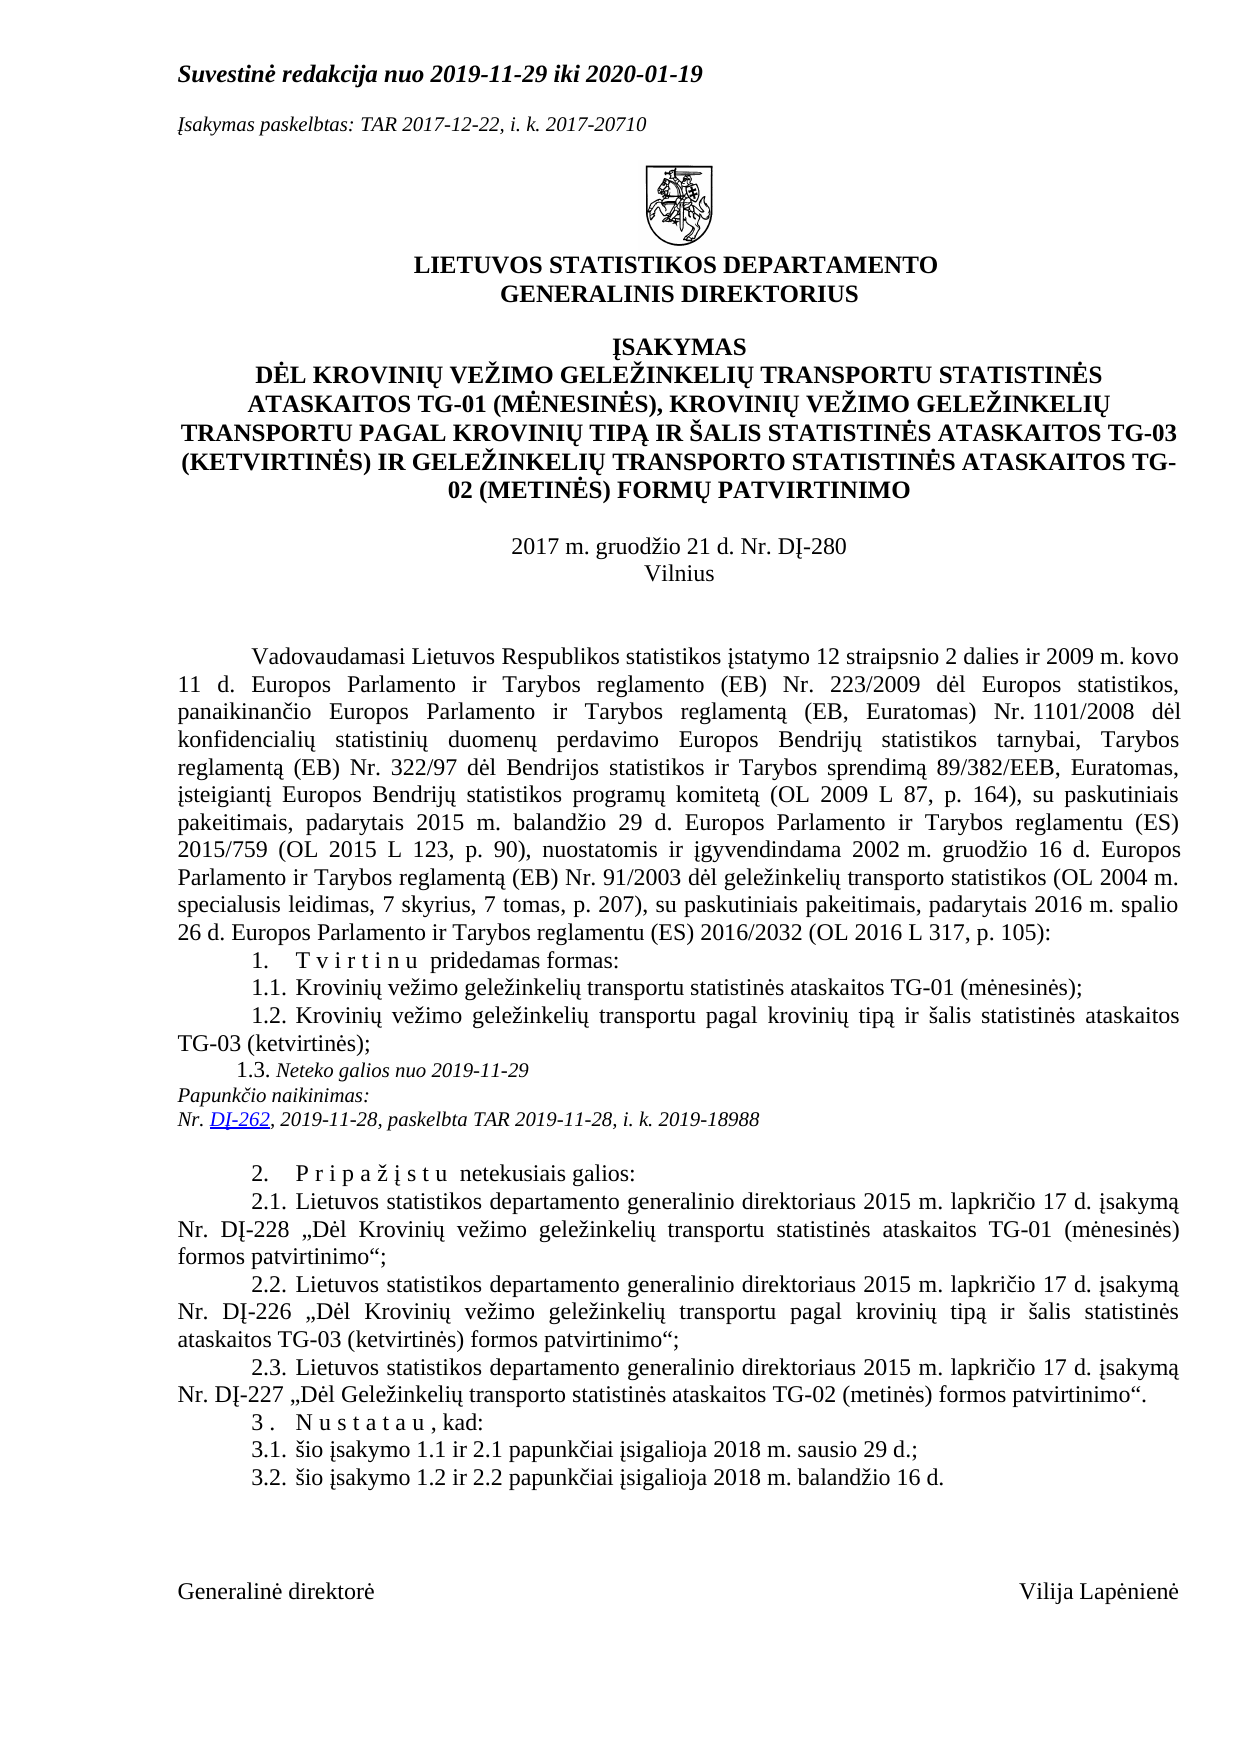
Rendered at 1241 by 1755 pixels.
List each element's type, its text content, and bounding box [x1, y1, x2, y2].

text 1.3. Neteko galios nuo 2019-11-29 [177, 1056, 1181, 1082]
text 3. Nustatau, kad: [177, 1408, 1181, 1435]
text GENERALINIS DIREKTORIUS [177, 279, 1181, 307]
text Vilnius [177, 559, 1181, 587]
text 1.1. Krovinių vežimo geležinkelių transportu statistinės ataskaitos TG-01 (mėnesinės); [177, 973, 1181, 1001]
text Nr. DĮ-262, 2019-11-28, paskelbta TAR 2019-11-28, i. k. 2019-18988 [177, 1107, 1181, 1131]
text ĮSAKYMAS [177, 332, 1181, 360]
text Papunkčio naikinimas: [177, 1082, 1181, 1107]
text Suvestinė redakcija nuo 2019-11-29 iki 2020-01-19 [177, 59, 1181, 88]
text 3.2. šio įsakymo 1.2 ir 2.2 papunkčiai įsigalioja 2018 m. balandžio 16 d. [177, 1463, 1181, 1491]
text 2.3. Lietuvos statistikos departamento generalinio direktoriaus 2015 m. lapkričio 17 d. įsakymą Nr. DĮ-227 „Dėl Geležinkelių transporto statistinės ataskaitos TG-02 (metinės) formos patvirtinimo“. [177, 1353, 1181, 1408]
text DĖL KROVINIŲ VEŽIMO GELEŽINKELIŲ TRANSPORTU STATISTINĖS ATASKAITOS TG-01 (MĖNESINĖS), KROVINIŲ VEŽIMO GELEŽINKELIŲ TRANSPORTU PAGAL KROVINIŲ TIPĄ IR ŠALIS STATISTINĖS ATASKAITOS TG-03 (KETVIRTINĖS) IR GELEŽINKELIŲ TRANSPORTO STATISTINĖS ATASKAITOS TG-02 (METINĖS) FORMŲ PATVIRTINIMO [177, 360, 1181, 504]
text 2.1. Lietuvos statistikos departamento generalinio direktoriaus 2015 m. lapkričio 17 d. įsakymą Nr. DĮ-228 „Dėl Krovinių vežimo geležinkelių transportu statistinės ataskaitos TG-01 (mėnesinės) formos patvirtinimo“; [177, 1187, 1181, 1270]
text 1.2. Krovinių vežimo geležinkelių transportu pagal krovinių tipą ir šalis statistinės ataskaitos TG-03 (ketvirtinės); [177, 1001, 1181, 1056]
text 2.2. Lietuvos statistikos departamento generalinio direktoriaus 2015 m. lapkričio 17 d. įsakymą Nr. DĮ-226 „Dėl Krovinių vežimo geležinkelių transportu pagal krovinių tipą ir šalis statistinės ataskaitos TG-03 (ketvirtinės) formos patvirtinimo“; [177, 1270, 1181, 1353]
text Vadovaudamasi Lietuvos Respublikos statistikos įstatymo 12 straipsnio 2 dalies ir 2009 m. kovo 11 d. Europos Parlamento ir Tarybos reglamento (EB) Nr. 223/2009 dėl Europos statistikos, panaikinančio Europos Parlamento ir Tarybos reglamentą (EB, Euratomas) Nr. 1101/2008 dėl konfidencialių statistinių duomenų perdavimo Europos Bendrijų statistikos tarnybai, Tarybos reglamentą (EB) Nr. 322/97 dėl Bendrijos statistikos ir Tarybos sprendimą 89/382/EEB, Euratomas, įsteigiantį Europos Bendrijų statistikos programų komitetą (OL 2009 L 87, p. 164), su paskutiniais pakeitimais, padarytais 2015 m. balandžio 29 d. Europos Parlamento ir Tarybos reglamentu (ES) 2015/759 (OL 2015 L 123, p. 90), nuostatomis ir įgyvendindama 2002 m. gruodžio 16 d. Europos Parlamento ir Tarybos reglamentą (EB) Nr. 91/2003 dėl geležinkelių transporto statistikos (OL 2004 m. specialusis leidimas, 7 skyrius, 7 tomas, p. 207), su paskutiniais pakeitimais, padarytais 2016 m. spalio 26 d. Europos Parlamento ir Tarybos reglamentu (ES) 2016/2032 (OL 2016 L 317, p. 105): [177, 642, 1181, 946]
text LIETUVOS STATISTIKOS DEPARTAMENTO [177, 250, 1181, 279]
text 2017 m. gruodžio 21 d. Nr. DĮ-280 [177, 532, 1181, 559]
text 1. Tvirtinu pridedamas formas: [177, 946, 1181, 973]
text Įsakymas paskelbtas: TAR 2017-12-22, i. k. 2017-20710 [177, 112, 1181, 136]
text 3.1. šio įsakymo 1.1 ir 2.1 papunkčiai įsigalioja 2018 m. sausio 29 d.; [177, 1435, 1181, 1463]
text 2. Pripažįstu netekusiais galios: [177, 1159, 1181, 1187]
text Generalinė direktorė Vilija Lapėnienė [177, 1577, 1181, 1604]
